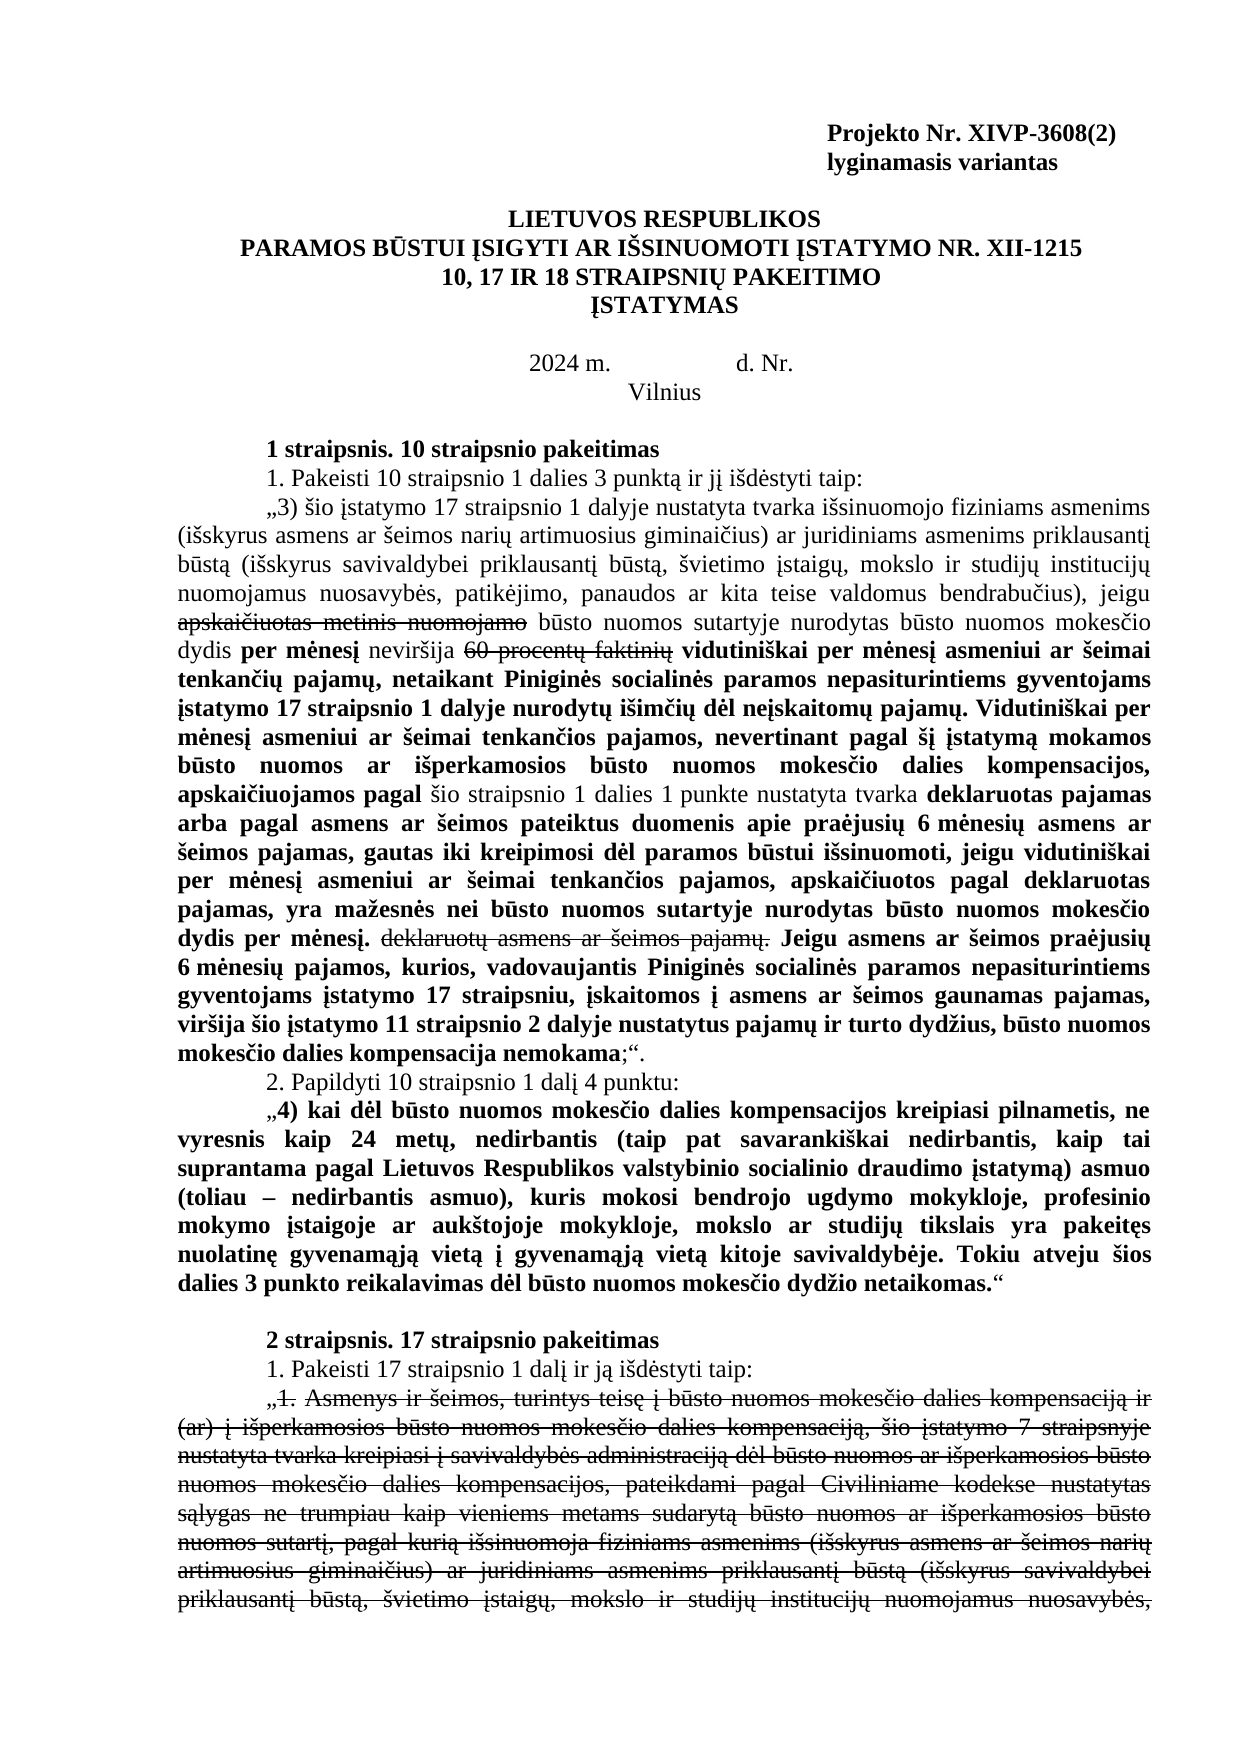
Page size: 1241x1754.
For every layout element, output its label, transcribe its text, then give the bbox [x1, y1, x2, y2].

text 2 straipsnis. 17 straipsnio pakeitimas [177, 1326, 1152, 1354]
text LIETUVOS RESPUBLIKOS [177, 204, 1152, 233]
text 2. Papildyti 10 straipsnio 1 dalį 4 punktu: [177, 1067, 1152, 1096]
text 2024 m. d. Nr. [177, 348, 1152, 377]
text PARAMOS BŪSTUI ĮSIGYTI AR IŠSINUOMOTI ĮSTATYMO NR. XII-1215 10, 17 IR 18 STRAIPSNIŲ PAKEITIMO [177, 233, 1152, 291]
text 1. Pakeisti 17 straipsnio 1 dalį ir ją išdėstyti taip: [177, 1354, 1152, 1383]
text „3) šio įstatymo 17 straipsnio 1 dalyje nustatyta tvarka išsinuomojo fiziniams asmenims (išskyrus asmens ar šeimos narių artimuosius giminaičius) ar juridiniams asmenims priklausantį būstą (išskyrus savivaldybei priklausantį būstą, švietimo įstaigų, mokslo ir studijų institucijų nuomojamus nuosavybės, patikėjimo, panaudos ar kita teise valdomus bendrabučius), jeigu apskaičiuotas metinis nuomojamo būsto nuomos sutartyje nurodytas būsto nuomos mokesčio dydis per mėnesį neviršija 60 procentų faktinių vidutiniškai per mėnesį asmeniui ar šeimai tenkančių pajamų, netaikant Piniginės socialinės paramos nepasiturintiems gyventojams įstatymo 17 straipsnio 1 dalyje nurodytų išimčių dėl neįskaitomų pajamų. Vidutiniškai per mėnesį asmeniui ar šeimai tenkančios pajamos, nevertinant pagal šį įstatymą mokamos būsto nuomos ar išperkamosios būsto nuomos mokesčio dalies kompensacijos, apskaičiuojamos pagal šio straipsnio 1 dalies 1 punkte nustatyta tvarka deklaruotas pajamas arba pagal asmens ar šeimos pateiktus duomenis apie praėjusių 6 mėnesių asmens ar šeimos pajamas, gautas iki kreipimosi dėl paramos būstui išsinuomoti, jeigu vidutiniškai per mėnesį asmeniui ar šeimai tenkančios pajamos, apskaičiuotos pagal deklaruotas pajamas, yra mažesnės nei būsto nuomos sutartyje nurodytas būsto nuomos mokesčio dydis per mėnesį. deklaruotų asmens ar šeimos pajamų. Jeigu asmens ar šeimos praėjusių 6 mėnesių pajamos, kurios, vadovaujantis Piniginės socialinės paramos nepasiturintiems gyventojams įstatymo 17 straipsniu, įskaitomos į asmens ar šeimos gaunamas pajamas, viršija šio įstatymo 11 straipsnio 2 dalyje nustatytus pajamų ir turto dydžius, būsto nuomos mokesčio dalies kompensacija nemokama;“. [177, 492, 1152, 1067]
text lyginamasis variantas [827, 147, 1152, 176]
text ĮSTATYMAS [177, 291, 1152, 319]
text „4) kai dėl būsto nuomos mokesčio dalies kompensacijos kreipiasi pilnametis, ne vyresnis kaip 24 metų, nedirbantis (taip pat savarankiškai nedirbantis, kaip tai suprantama pagal Lietuvos Respublikos valstybinio socialinio draudimo įstatymą) asmuo (toliau – nedirbantis asmuo), kuris mokosi bendrojo ugdymo mokykloje, profesinio mokymo įstaigoje ar aukštojoje mokykloje, mokslo ar studijų tikslais yra pakeitęs nuolatinę gyvenamąją vietą į gyvenamąją vietą kitoje savivaldybėje. Tokiu atveju šios dalies 3 punkto reikalavimas dėl būsto nuomos mokesčio dydžio netaikomas.“ [177, 1096, 1152, 1297]
text Projekto Nr. XIVP-3608(2) [827, 118, 1152, 147]
text 1 straipsnis. 10 straipsnio pakeitimas [177, 434, 1152, 463]
text 1. Pakeisti 10 straipsnio 1 dalies 3 punktą ir jį išdėstyti taip: [177, 463, 1152, 492]
text Vilnius [177, 377, 1152, 406]
text „1. Asmenys ir šeimos, turintys teisę į būsto nuomos mokesčio dalies kompensaciją ir (ar) į išperkamosios būsto nuomos mokesčio dalies kompensaciją, šio įstatymo 7 straipsnyje nustatyta tvarka kreipiasi į savivaldybės administraciją dėl būsto nuomos ar išperkamosios būsto nuomos mokesčio dalies kompensacijos, pateikdami pagal Civiliniame kodekse nustatytas sąlygas ne trumpiau kaip vieniems metams sudarytą būsto nuomos ar išperkamosios būsto nuomos sutartį, pagal kurią išsinuomoja fiziniams asmenims (išskyrus asmens ar šeimos narių artimuosius giminaičius) ar juridiniams asmenims priklausantį būstą (išskyrus savivaldybei priklausantį būstą, švietimo įstaigų, mokslo ir studijų institucijų nuomojamus nuosavybės, patikėjimo, panaudos ar kita teise valdomus bendrabučius), esantį savivaldybės, kurioje asmuo ar šeima yra deklaravę savo gyvenamąją vietą, o jeigu deklaruotos gyvenamosios vietos neturi, – savivaldybės, kurioje yra įtraukti į gyvenamosios vietos nedeklaravusių asmenų apskaitą, teritorijoje. Būsto nuomos ar išperkamosios būsto nuomos sutartis privalo būti įregistruota Lietuvos Respublikos nekilnojamojo turto registre. [177, 1383, 1152, 1542]
text „1. Asmenys ir šeimos, turintys teisę į būsto nuomos mokesčio dalies kompensaciją ir (ar) į išperkamosios būsto nuomos mokesčio dalies kompensaciją, šio įstatymo 7 straipsnyje nustatyta tvarka kreipiasi į savivaldybės administraciją dėl būsto nuomos ar išperkamosios būsto nuomos mokesčio dalies kompensacijos, pateikdami pagal Civiliniame kodekse nustatytas sąlygas ne trumpiau kaip vieniems metams sudarytą būsto nuomos ar išperkamosios būsto nuomos sutartį, pagal kurią išsinuomoja fiziniams asmenims (išskyrus asmens ar šeimos narių artimuosius giminaičius) ar juridiniams asmenims priklausantį būstą (išskyrus savivaldybei priklausantį būstą, švietimo įstaigų, mokslo ir studijų institucijų nuomojamus nuosavybės, patikėjimo, panaudos ar kita teise valdomus bendrabučius), esantį savivaldybės, kurioje asmuo ar šeima yra deklaravę savo gyvenamąją vietą, o jeigu deklaruotos gyvenamosios vietos neturi, – savivaldybės, kurioje yra įtraukti į gyvenamosios vietos nedeklaravusių asmenų apskaitą, teritorijoje. Būsto nuomos ar išperkamosios būsto nuomos sutartis privalo būti įregistruota Lietuvos Respublikos nekilnojamojo turto registre. [177, 1543, 1152, 1600]
